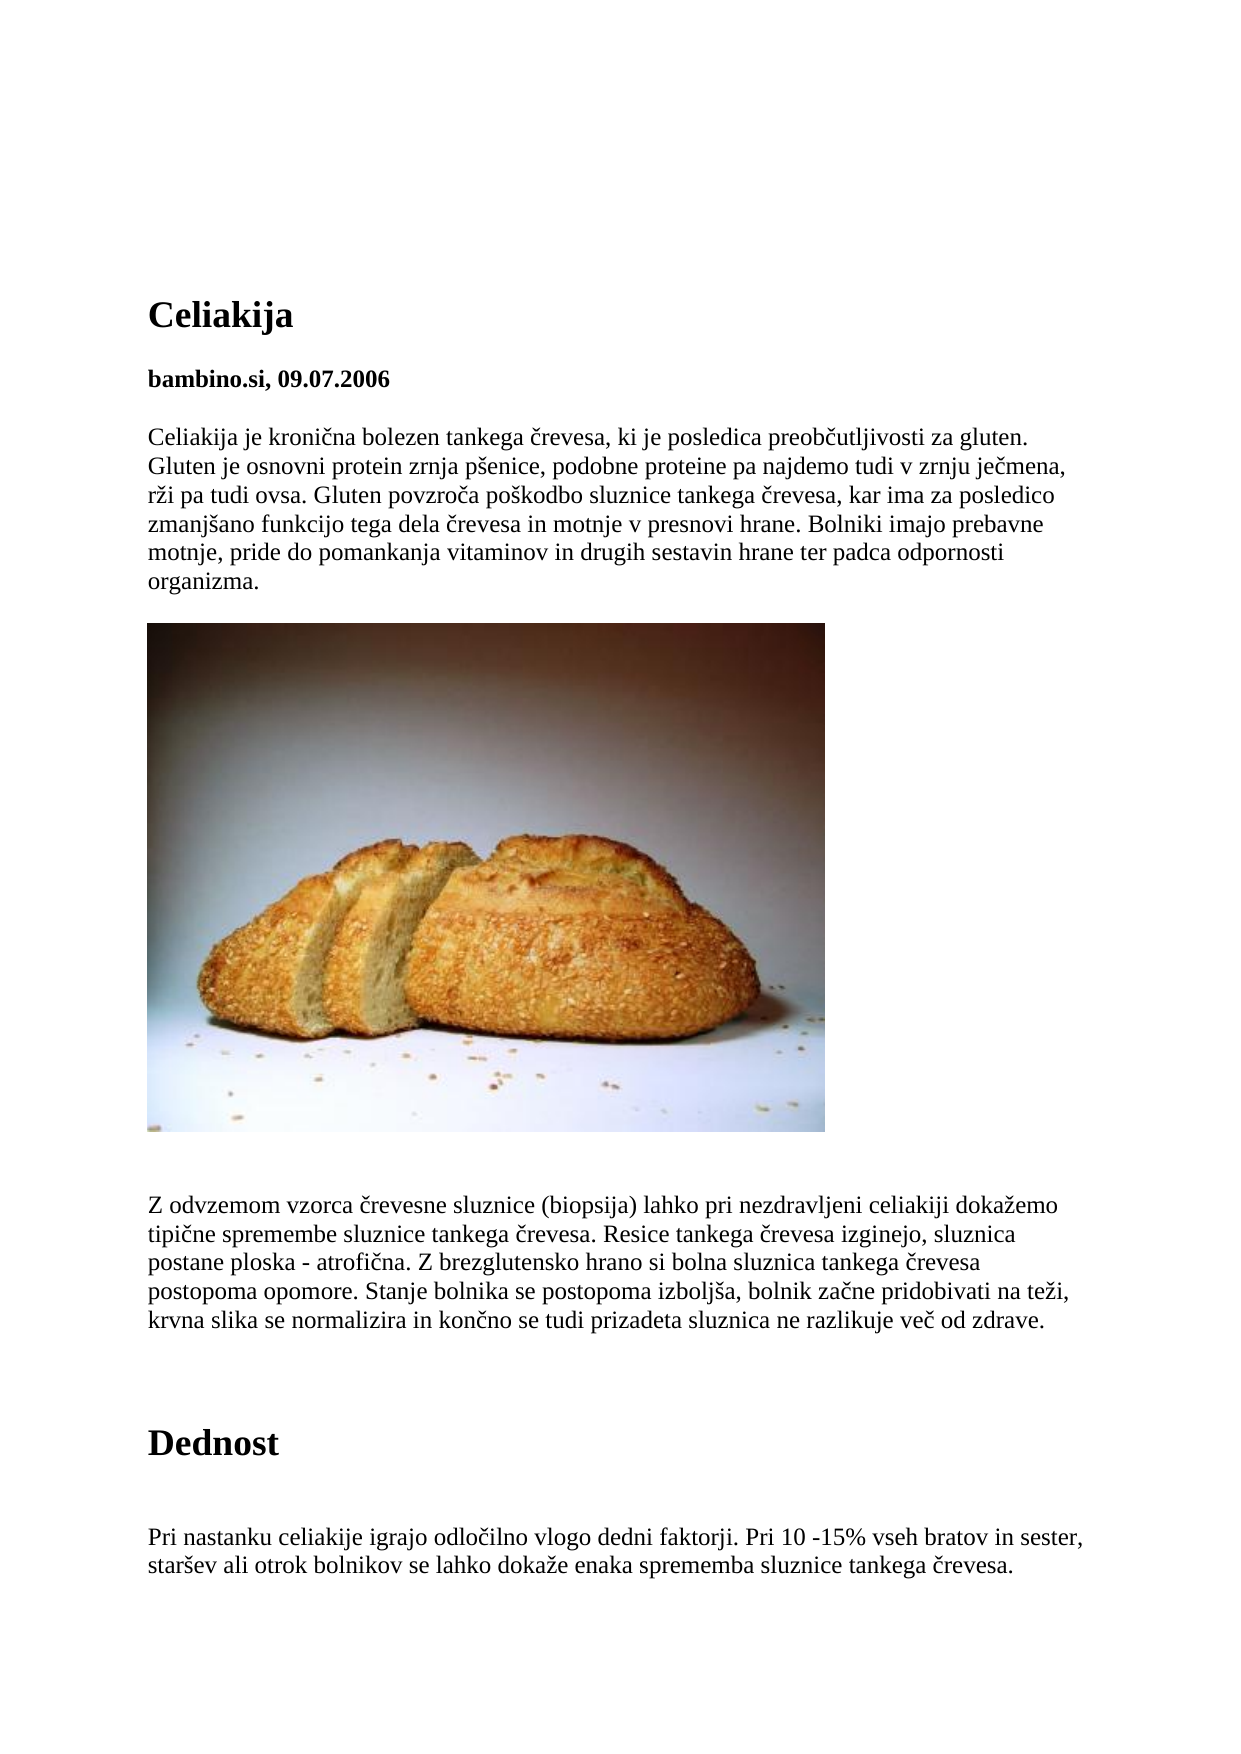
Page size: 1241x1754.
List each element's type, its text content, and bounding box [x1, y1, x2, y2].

picture [147, 623, 825, 1132]
subtitle Dednost [148, 1421, 1093, 1464]
subtitle bambino.si, 09.07.2006 [148, 364, 1093, 393]
text Celiakija je kronična bolezen tankega črevesa, ki je posledica preobčutljivosti za gluten. Gluten je osnovni protein zrnja pšenice, podobne proteine pa najdemo tudi v zrnju ječmena, rži pa tudi ovsa. Gluten povzroča poškodbo sluznice tankega črevesa, kar ima za posledico zmanjšano funkcijo tega dela črevesa in motnje v presnovi hrane. Bolniki imajo prebavne motnje, pride do pomankanja vitaminov in drugih sestavin hrane ter padca odpornosti organizma. [148, 422, 1093, 595]
subtitle Celiakija [148, 292, 1093, 335]
text Pri nastanku celiakije igrajo odločilno vlogo dedni faktorji. Pri 10 -15% vseh bratov in sester, staršev ali otrok bolnikov se lahko dokaže enaka sprememba sluznice tankega črevesa. [148, 1493, 1093, 1579]
text Z odvzemom vzorca črevesne sluznice (biopsija) lahko pri nezdravljeni celiakiji dokažemo tipične spremembe sluznice tankega črevesa. Resice tankega črevesa izginejo, sluznica postane ploska - atrofična. Z brezglutensko hrano si bolna sluznica tankega črevesa postopoma opomore. Stanje bolnika se postopoma izboljša, bolnik začne pridobivati na teži, krvna slika se normalizira in končno se tudi prizadeta sluznica ne razlikuje več od zdrave. [148, 1161, 1093, 1334]
